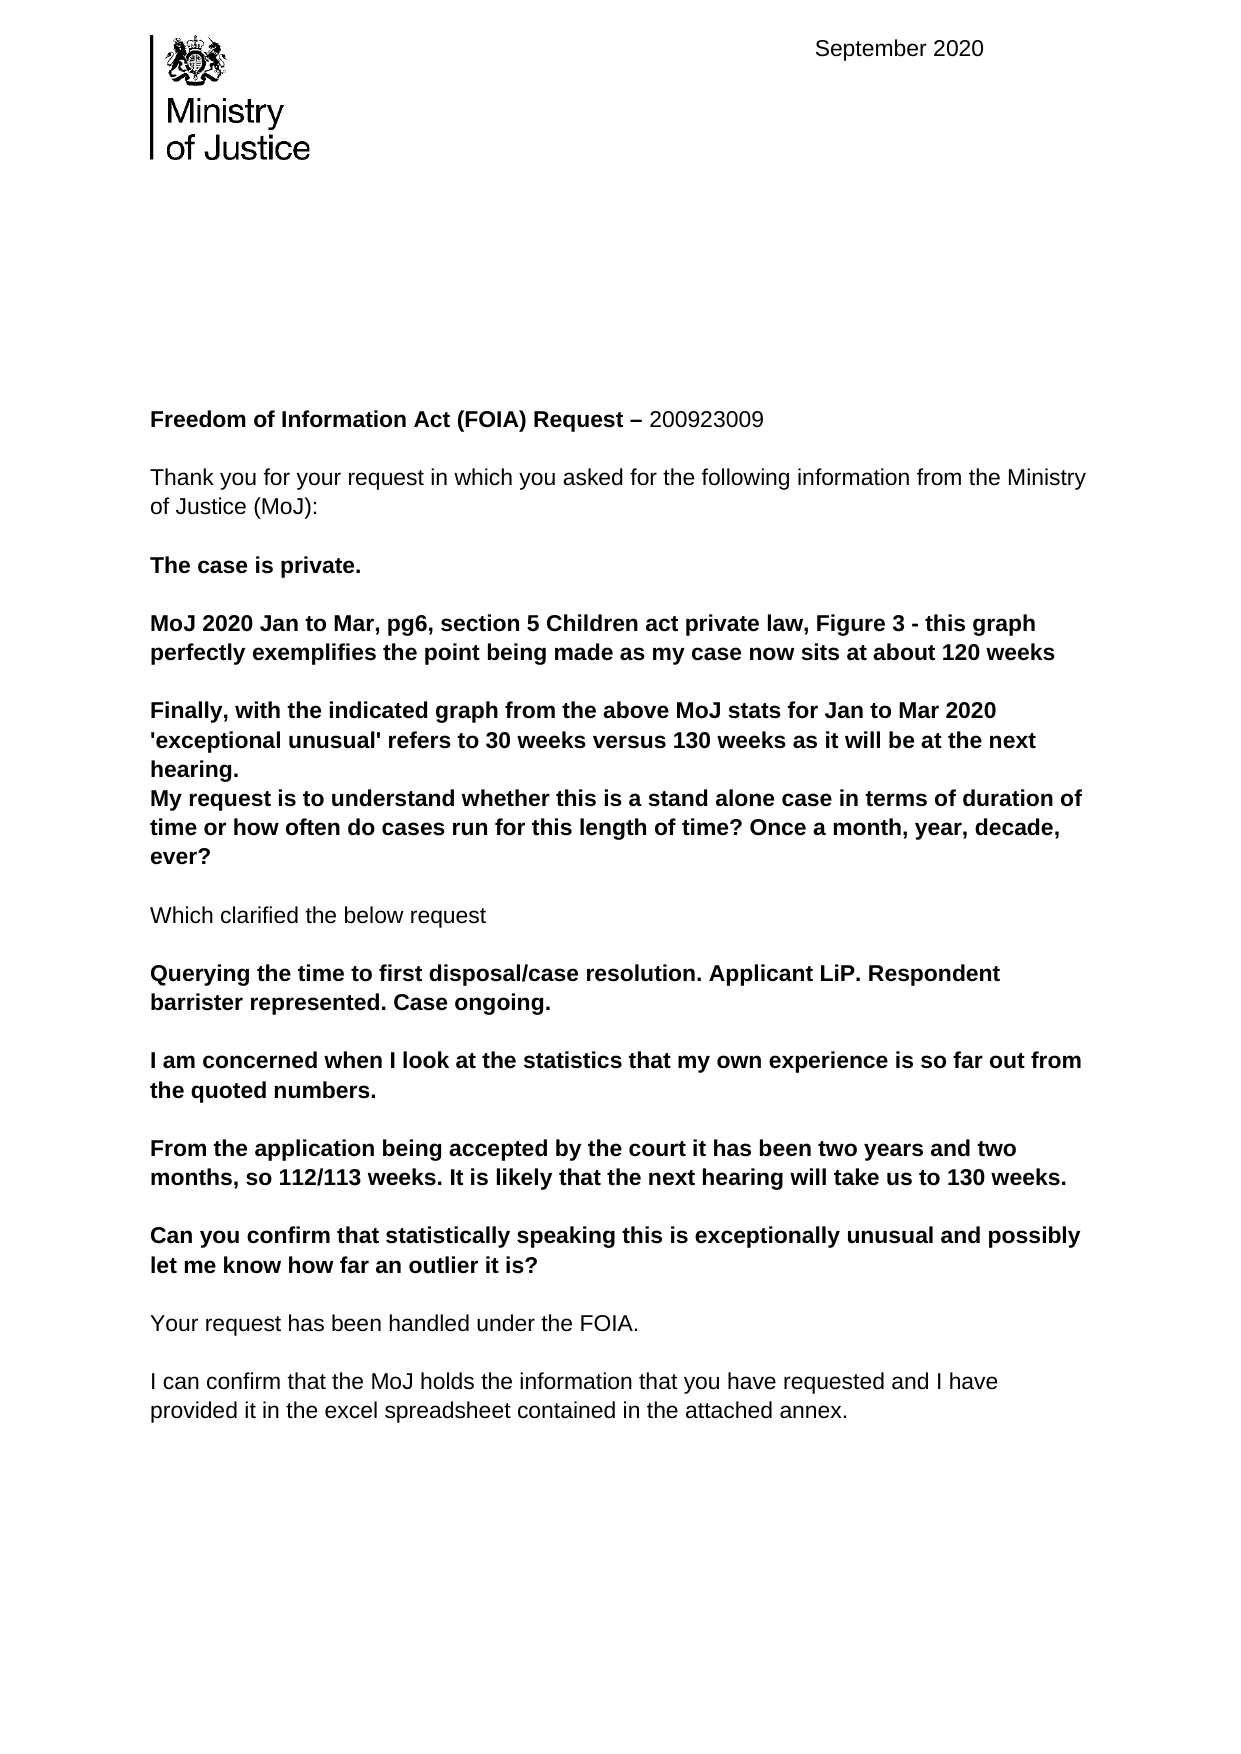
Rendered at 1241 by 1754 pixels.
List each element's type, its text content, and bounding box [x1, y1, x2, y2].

table_header [207, 66, 218, 78]
table_header [204, 60, 212, 70]
table_header [180, 60, 186, 70]
text Freedom of Information Act (FOIA) Request – 200923009 [150, 404, 1090, 433]
text My request is to understand whether this is a stand alone case in terms of duration of time or how often do cases run for this length of time? Once a month, year, decade, ever? [150, 783, 1090, 871]
text I am concerned when I look at the statistics that my own experience is so far out from the quoted numbers. [150, 1046, 1090, 1104]
table_header September 2020 [815, 35, 1154, 346]
table_header [185, 71, 194, 81]
table_header [172, 68, 184, 78]
text Querying the time to first disposal/case resolution. Applicant LiP. Respondent barrister represented. Case ongoing. [150, 958, 1090, 1016]
text MoJ 2020 Jan to Mar, pg6, section 5 Children act private law, Figure 3 - this graph perfectly exemplifies the point being made as my case now sits at about 120 weeks [150, 608, 1090, 666]
table_header [150, 35, 814, 346]
text From the application being accepted by the court it has been two years and two months, so 112/113 weeks. It is likely that the next hearing will take us to 130 weeks. [150, 1133, 1090, 1191]
text Thank you for your request in which you asked for the following information from the Ministry of Justice (MoJ): [150, 462, 1090, 521]
text The case is private. [150, 550, 1090, 579]
text Which clarified the below request [150, 900, 1090, 929]
text Your request has been handled under the FOIA. [150, 1308, 1090, 1337]
text Finally, with the indicated graph from the above MoJ stats for Jan to Mar 2020 'exceptional unusual' refers to 30 weeks versus 130 weeks as it will be at the next hearing. [150, 696, 1090, 783]
text I can confirm that the MoJ holds the information that you have requested and I have provided it in the excel spreadsheet contained in the attached annex. [150, 1366, 1090, 1425]
text Can you confirm that statistically speaking this is exceptionally unusual and possibly let me know how far an outlier it is? [150, 1221, 1090, 1279]
